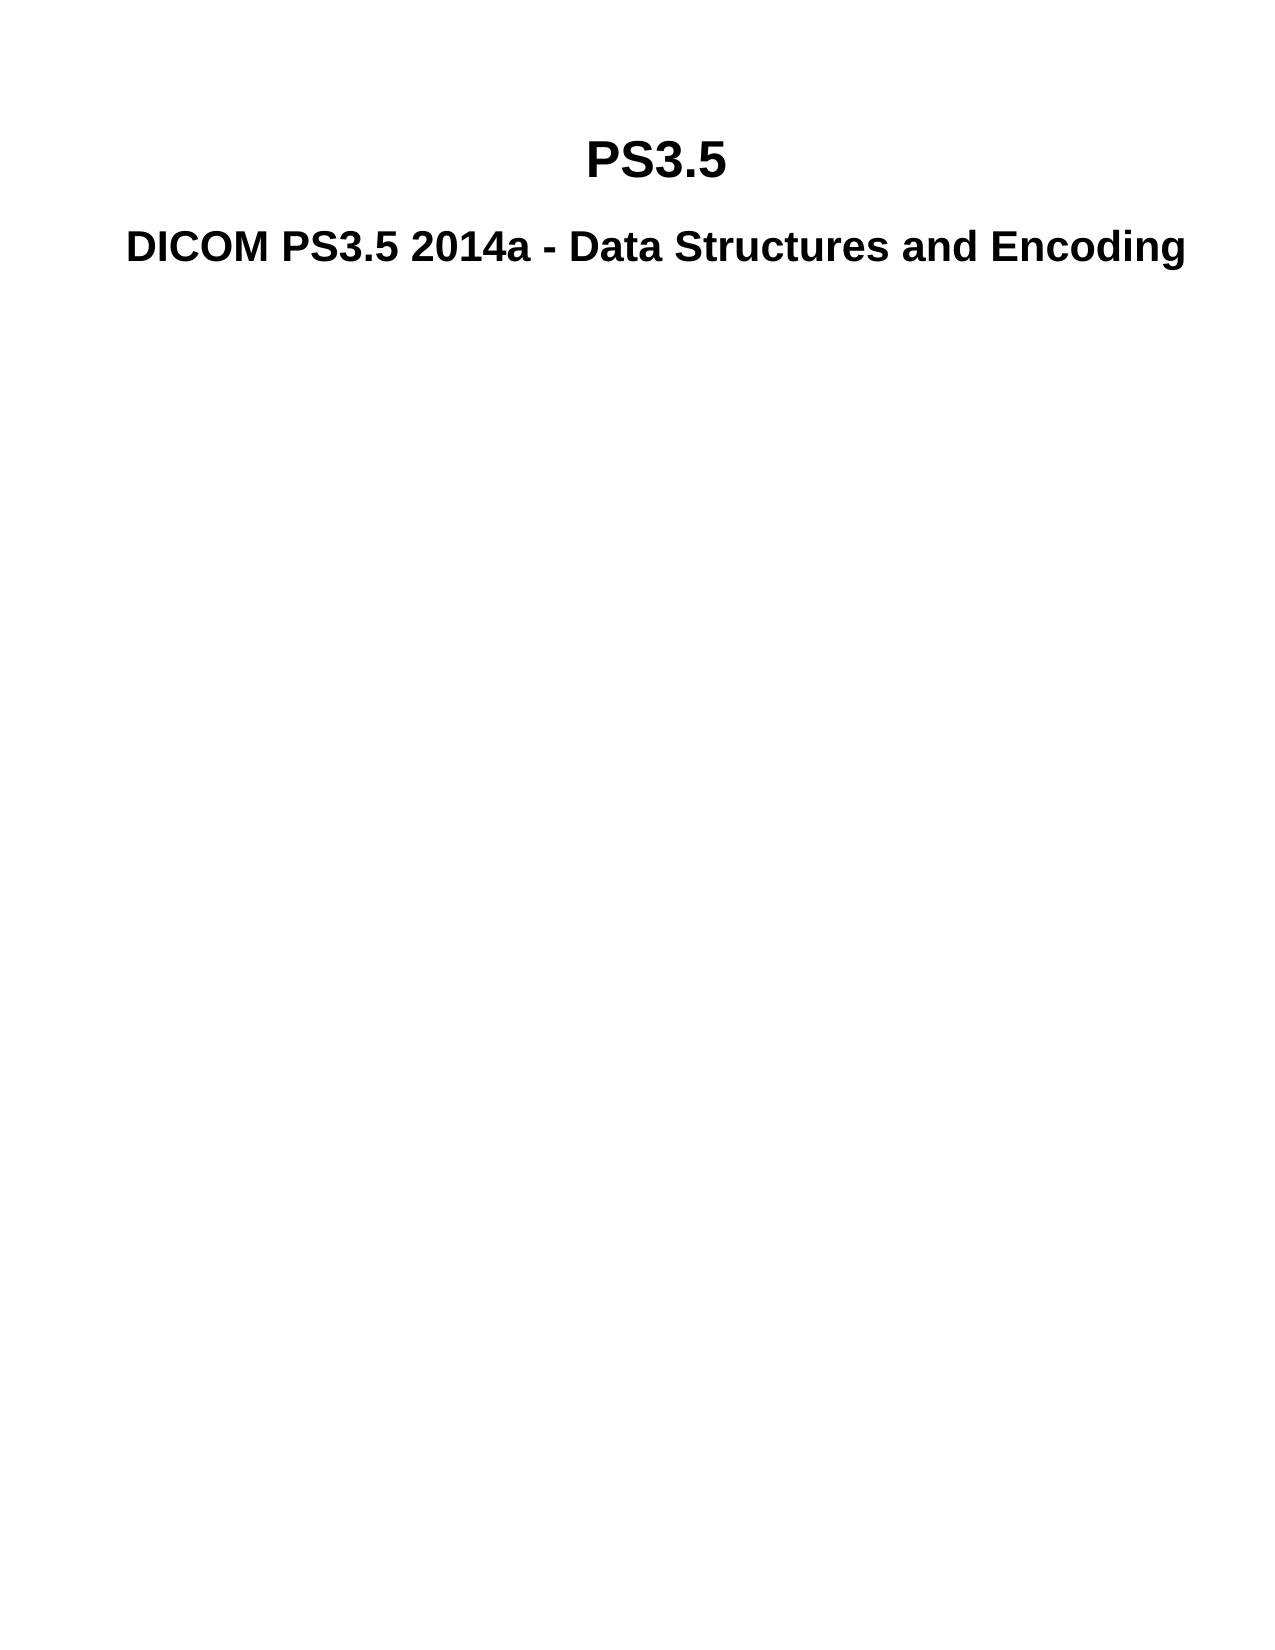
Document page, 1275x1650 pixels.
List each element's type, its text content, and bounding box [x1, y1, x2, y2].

text DICOM PS3.5 2014a - Data Structures and Encoding [112, 221, 1200, 271]
text PS3.5 [112, 129, 1200, 188]
